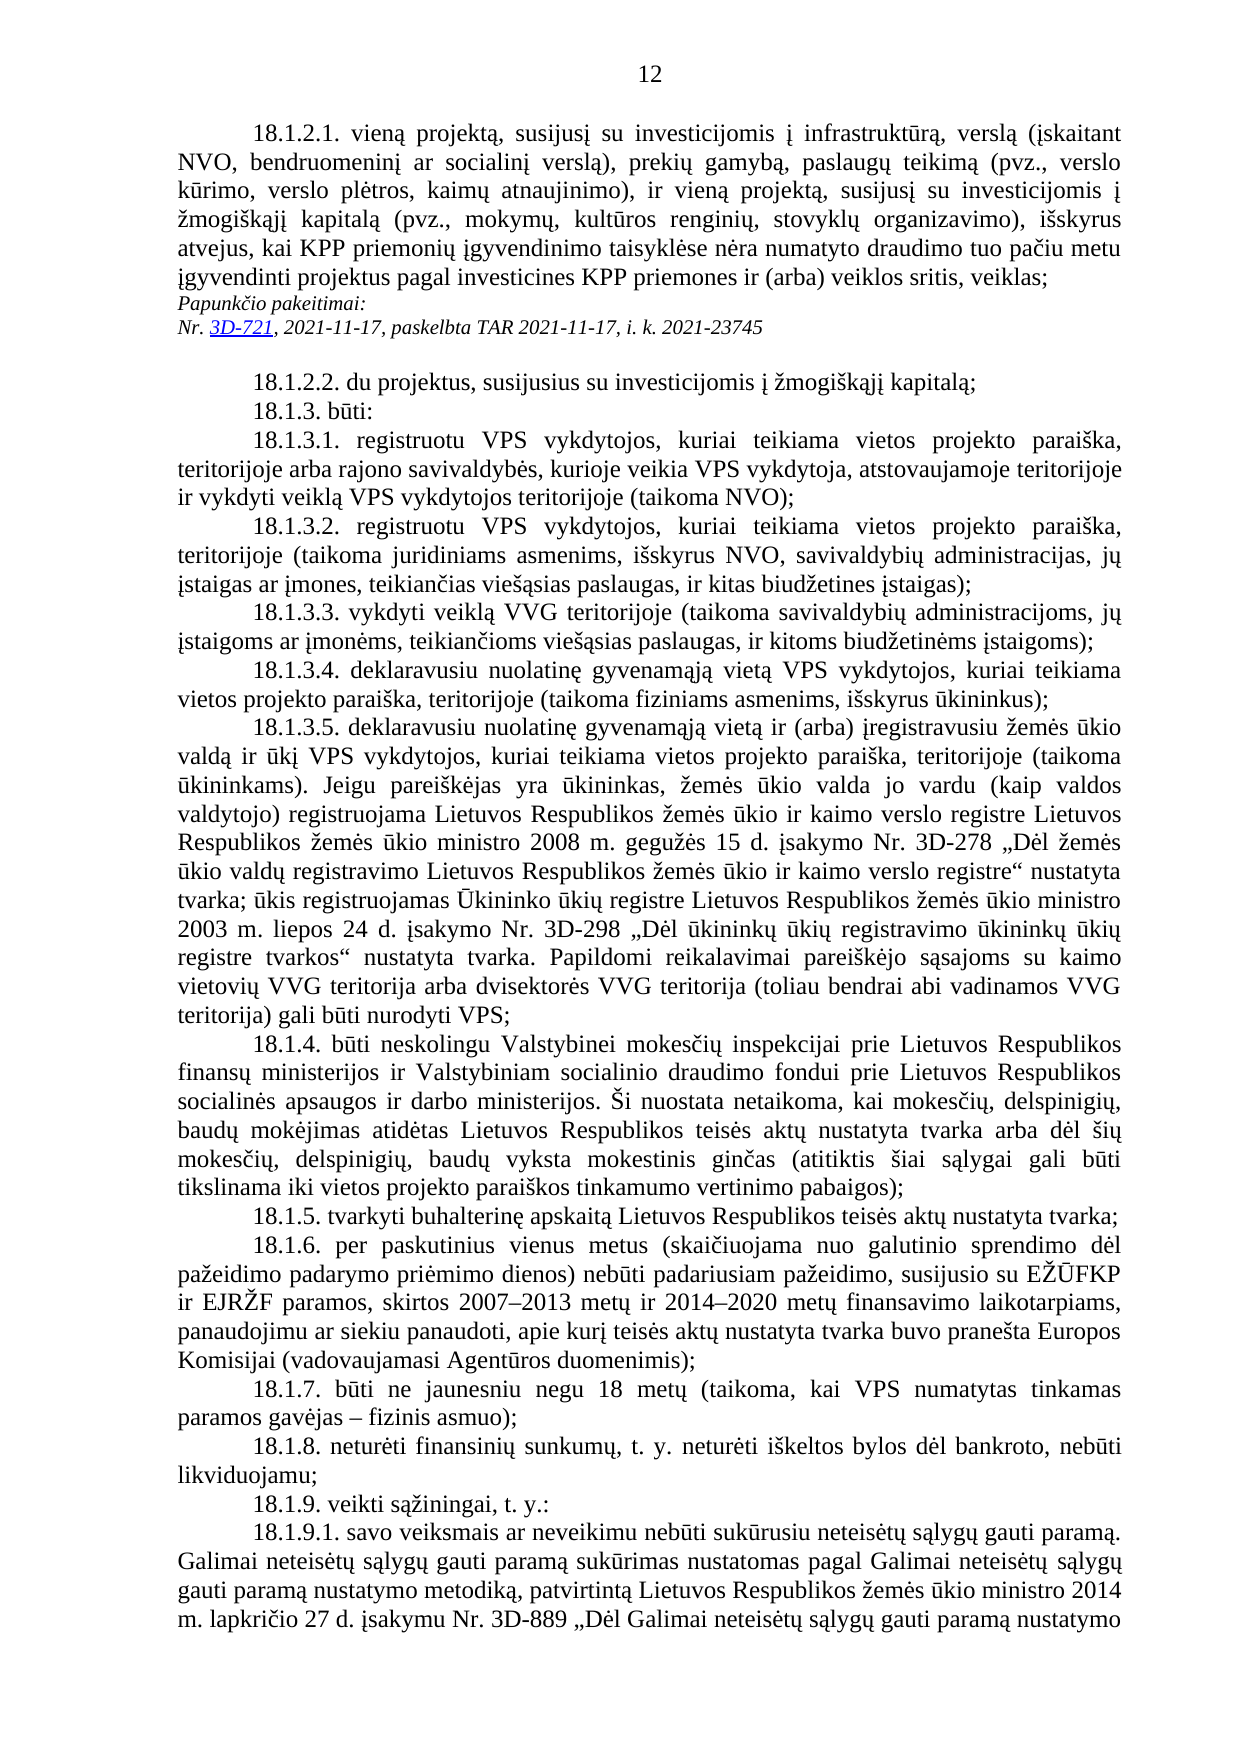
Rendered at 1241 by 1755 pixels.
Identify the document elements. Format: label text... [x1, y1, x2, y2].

text 18.1.3.5. deklaravusiu nuolatinę gyvenamąją vietą ir (arba) įregistravusiu žemės ūkio valdą ir ūkį VPS vykdytojos, kuriai teikiama vietos projekto paraiška, teritorijoje (taikoma ūkininkams). Jeigu pareiškėjas yra ūkininkas, žemės ūkio valda jo vardu (kaip valdos valdytojo) registruojama Lietuvos Respublikos žemės ūkio ir kaimo verslo registre Lietuvos Respublikos žemės ūkio ministro 2008 m. gegužės 15 d. įsakymo Nr. 3D-278 „Dėl žemės ūkio valdų registravimo Lietuvos Respublikos žemės ūkio ir kaimo verslo registre“ nustatyta tvarka; ūkis registruojamas Ūkininko ūkių registre Lietuvos Respublikos žemės ūkio ministro 2003 m. liepos 24 d. įsakymo Nr. 3D-298 „Dėl ūkininkų ūkių registravimo ūkininkų ūkių registre tvarkos“ nustatyta tvarka. Papildomi reikalavimai pareiškėjo sąsajoms su kaimo vietovių VVG teritorija arba dvisektorės VVG teritorija (toliau bendrai abi vadinamos VVG teritorija) gali būti nurodyti VPS; [177, 712, 1122, 1029]
text 18.1.9.1. savo veiksmais ar neveikimu nebūti sukūrusiu neteisėtų sąlygų gauti paramą. Galimai neteisėtų sąlygų gauti paramą sukūrimas nustatomas pagal Galimai neteisėtų sąlygų gauti paramą nustatymo metodiką, patvirtintą Lietuvos Respublikos žemės ūkio ministro 2014 m. lapkričio 27 d. įsakymu Nr. 3D-889 „Dėl Galimai neteisėtų sąlygų gauti paramą nustatymo [177, 1517, 1122, 1632]
text 18.1.7. būti ne jaunesniu negu 18 metų (taikoma, kai VPS numatytas tinkamas paramos gavėjas – fizinis asmuo); [177, 1374, 1122, 1431]
text Papunkčio pakeitimai: [177, 291, 1122, 315]
text 18.1.8. neturėti finansinių sunkumų, t. y. neturėti iškeltos bylos dėl bankroto, nebūti likviduojamu; [177, 1431, 1122, 1489]
text 18.1.2.2. du projektus, susijusius su investicijomis į žmogiškąjį kapitalą; [177, 367, 1122, 396]
text 18.1.9. veikti sąžiningai, t. y.: [177, 1489, 1122, 1517]
text 18.1.3. būti: [177, 396, 1122, 425]
text 18.1.5. tvarkyti buhalterinę apskaitą Lietuvos Respublikos teisės aktų nustatyta tvarka; [177, 1201, 1122, 1230]
text 18.1.3.3. vykdyti veiklą VVG teritorijoje (taikoma savivaldybių administracijoms, jų įstaigoms ar įmonėms, teikiančioms viešąsias paslaugas, ir kitoms biudžetinėms įstaigoms); [177, 597, 1122, 655]
text 18.1.3.2. registruotu VPS vykdytojos, kuriai teikiama vietos projekto paraiška, teritorijoje (taikoma juridiniams asmenims, išskyrus NVO, savivaldybių administracijas, jų įstaigas ar įmones, teikiančias viešąsias paslaugas, ir kitas biudžetines įstaigas); [177, 511, 1122, 597]
text Nr. 3D-721, 2021-11-17, paskelbta TAR 2021-11-17, i. k. 2021-23745 [177, 315, 1122, 339]
text 18.1.3.1. registruotu VPS vykdytojos, kuriai teikiama vietos projekto paraiška, teritorijoje arba rajono savivaldybės, kurioje veikia VPS vykdytoja, atstovaujamoje teritorijoje ir vykdyti veiklą VPS vykdytojos teritorijoje (taikoma NVO); [177, 425, 1122, 511]
text 18.1.6. per paskutinius vienus metus (skaičiuojama nuo galutinio sprendimo dėl pažeidimo padarymo priėmimo dienos) nebūti padariusiam pažeidimo, susijusio su EŽŪFKP ir EJRŽF paramos, skirtos 2007–2013 metų ir 2014–2020 metų finansavimo laikotarpiams, panaudojimu ar siekiu panaudoti, apie kurį teisės aktų nustatyta tvarka buvo pranešta Europos Komisijai (vadovaujamasi Agentūros duomenimis); [177, 1230, 1122, 1374]
text 18.1.4. būti neskolingu Valstybinei mokesčių inspekcijai prie Lietuvos Respublikos finansų ministerijos ir Valstybiniam socialinio draudimo fondui prie Lietuvos Respublikos socialinės apsaugos ir darbo ministerijos. Ši nuostata netaikoma, kai mokesčių, delspinigių, baudų mokėjimas atidėtas Lietuvos Respublikos teisės aktų nustatyta tvarka arba dėl šių mokesčių, delspinigių, baudų vyksta mokestinis ginčas (atitiktis šiai sąlygai gali būti tikslinama iki vietos projekto paraiškos tinkamumo vertinimo pabaigos); [177, 1029, 1122, 1201]
text 18.1.3.4. deklaravusiu nuolatinę gyvenamąją vietą VPS vykdytojos, kuriai teikiama vietos projekto paraiška, teritorijoje (taikoma fiziniams asmenims, išskyrus ūkininkus); [177, 655, 1122, 712]
text 18.1.2.1. vieną projektą, susijusį su investicijomis į infrastruktūrą, verslą (įskaitant NVO, bendruomeninį ar socialinį verslą), prekių gamybą, paslaugų teikimą (pvz., verslo kūrimo, verslo plėtros, kaimų atnaujinimo), ir vieną projektą, susijusį su investicijomis į žmogiškąjį kapitalą (pvz., mokymų, kultūros renginių, stovyklų organizavimo), išskyrus atvejus, kai KPP priemonių įgyvendinimo taisyklėse nėra numatyto draudimo tuo pačiu metu įgyvendinti projektus pagal investicines KPP priemones ir (arba) veiklos sritis, veiklas; [177, 118, 1122, 291]
